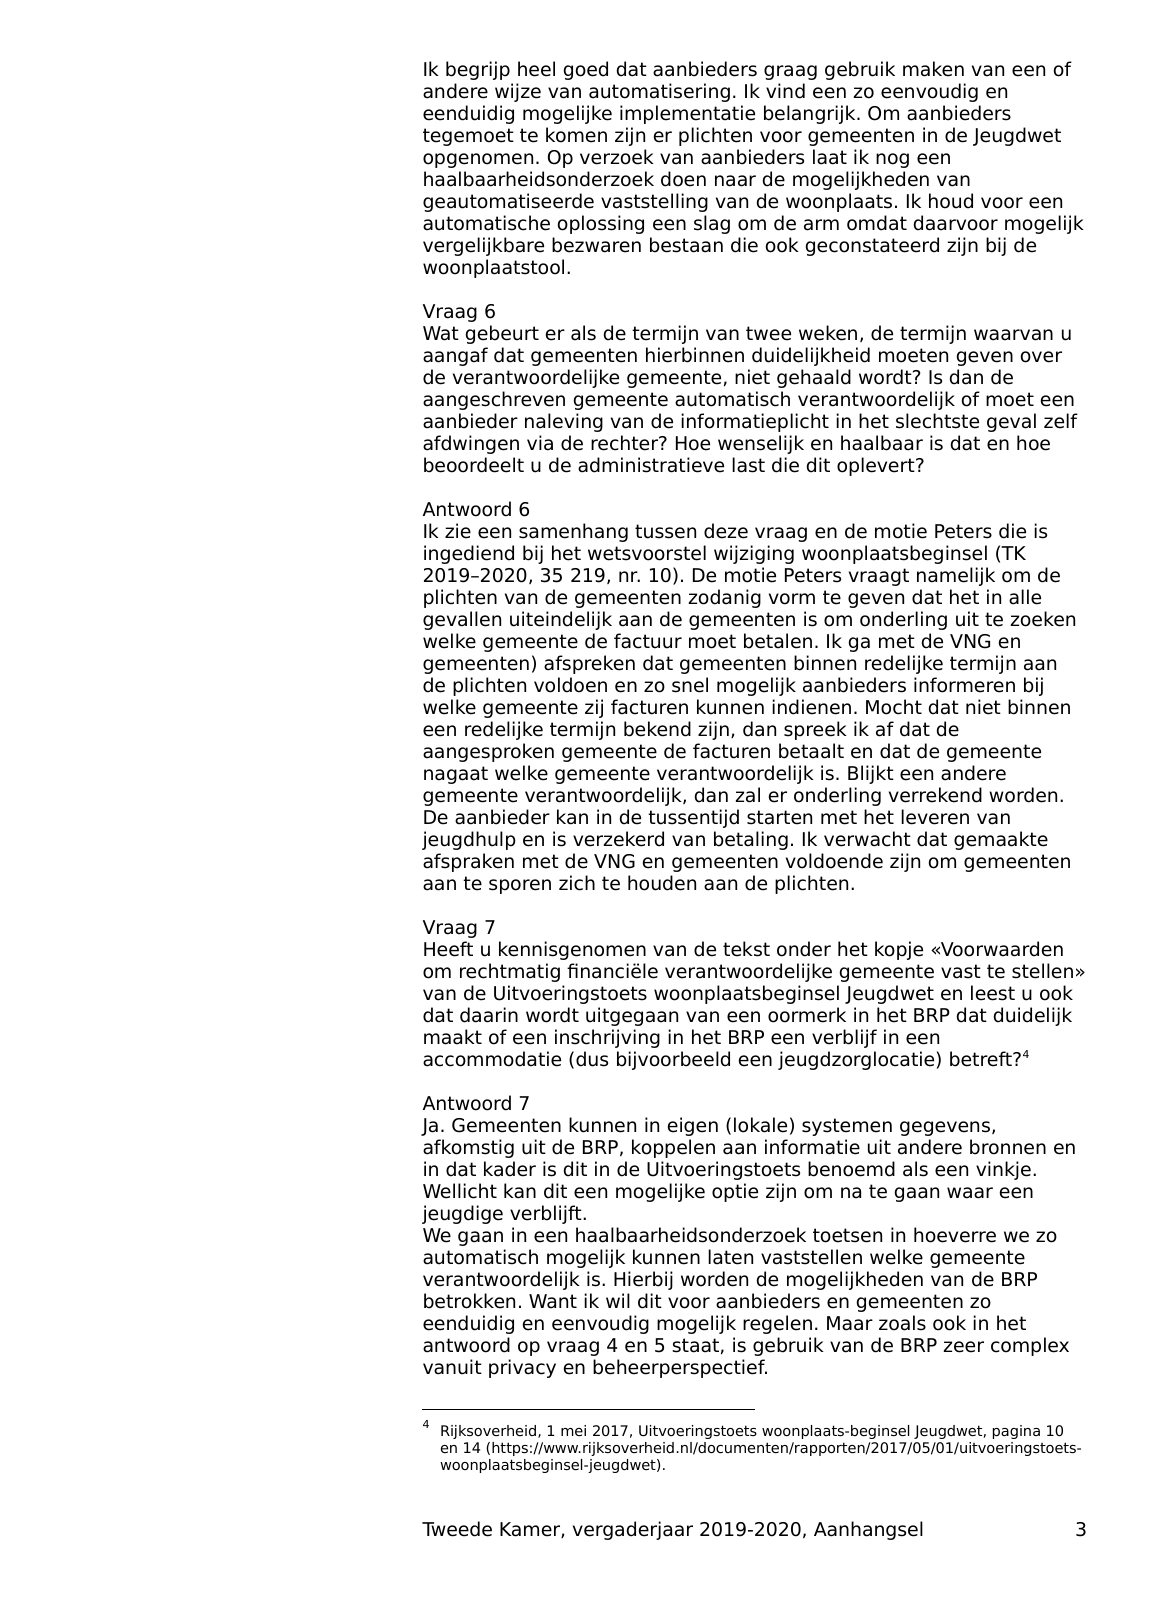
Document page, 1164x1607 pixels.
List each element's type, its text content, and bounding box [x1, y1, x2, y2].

text Rijksoverheid, 1 mei 2017, Uitvoeringstoets woonplaats-beginsel Jeugdwet, pagina 10 en 14 (https://www.rijksoverheid.nl/documenten/rapporten/2017/05/01/uitvoeringstoets-woonplaatsbeginsel-jeugdwet). [422, 1418, 1087, 1474]
text Vraag 6 [422, 301, 1087, 323]
text Ja. Gemeenten kunnen in eigen (lokale) systemen gegevens, afkomstig uit de BRP, koppelen aan informatie uit andere bronnen en in dat kader is dit in de Uitvoeringstoets benoemd als een vinkje. Wellicht kan dit een mogelijke optie zijn om na te gaan waar een jeugdige verblijft. [422, 1115, 1087, 1225]
text Ik zie een samenhang tussen deze vraag en de motie Peters die is ingediend bij het wetsvoorstel wijziging woonplaatsbeginsel (TK 2019–2020, 35 219, nr. 10). De motie Peters vraagt namelijk om de plichten van de gemeenten zodanig vorm te geven dat het in alle gevallen uiteindelijk aan de gemeenten is om onderling uit te zoeken welke gemeente de factuur moet betalen. Ik ga met de VNG en gemeenten) afspreken dat gemeenten binnen redelijke termijn aan de plichten voldoen en zo snel mogelijk aanbieders informeren bij welke gemeente zij facturen kunnen indienen. Mocht dat niet binnen een redelijke termijn bekend zijn, dan spreek ik af dat de aangesproken gemeente de facturen betaalt en dat de gemeente nagaat welke gemeente verantwoordelijk is. Blijkt een andere gemeente verantwoordelijk, dan zal er onderling verrekend worden. De aanbieder kan in de tussentijd starten met het leveren van jeugdhulp en is verzekerd van betaling. Ik verwacht dat gemaakte afspraken met de VNG en gemeenten voldoende zijn om gemeenten aan te sporen zich te houden aan de plichten. [422, 521, 1087, 895]
text Vraag 7 [422, 917, 1087, 939]
text Heeft u kennisgenomen van de tekst onder het kopje «Voorwaarden om rechtmatig financiële verantwoordelijke gemeente vast te stellen» van de Uitvoeringstoets woonplaatsbeginsel Jeugdwet en leest u ook dat daarin wordt uitgegaan van een oormerk in het BRP dat duidelijk maakt of een inschrijving in het BRP een verblijf in een accommodatie (dus bijvoorbeeld een jeugdzorglocatie) betreft? [422, 939, 1087, 1071]
text Antwoord 6 [422, 499, 1087, 521]
text Ik begrijp heel goed dat aanbieders graag gebruik maken van een of andere wijze van automatisering. Ik vind een zo eenvoudig en eenduidig mogelijke implementatie belangrijk. Om aanbieders tegemoet te komen zijn er plichten voor gemeenten in de Jeugdwet opgenomen. Op verzoek van aanbieders laat ik nog een haalbaarheidsonderzoek doen naar de mogelijkheden van geautomatiseerde vaststelling van de woonplaats. Ik houd voor een automatische oplossing een slag om de arm omdat daarvoor mogelijk vergelijkbare bezwaren bestaan die ook geconstateerd zijn bij de woonplaatstool. [422, 59, 1087, 279]
text Wat gebeurt er als de termijn van twee weken, de termijn waarvan u aangaf dat gemeenten hierbinnen duidelijkheid moeten geven over de verantwoordelijke gemeente, niet gehaald wordt? Is dan de aangeschreven gemeente automatisch verantwoordelijk of moet een aanbieder naleving van de informatieplicht in het slechtste geval zelf afdwingen via de rechter? Hoe wenselijk en haalbaar is dat en hoe beoordeelt u de administratieve last die dit oplevert? [422, 323, 1087, 477]
text We gaan in een haalbaarheidsonderzoek toetsen in hoeverre we zo automatisch mogelijk kunnen laten vaststellen welke gemeente verantwoordelijk is. Hierbij worden de mogelijkheden van de BRP betrokken. Want ik wil dit voor aanbieders en gemeenten zo eenduidig en eenvoudig mogelijk regelen. Maar zoals ook in het antwoord op vraag 4 en 5 staat, is gebruik van de BRP zeer complex vanuit privacy en beheerperspectief. [422, 1225, 1087, 1379]
text Antwoord 7 [422, 1093, 1087, 1115]
